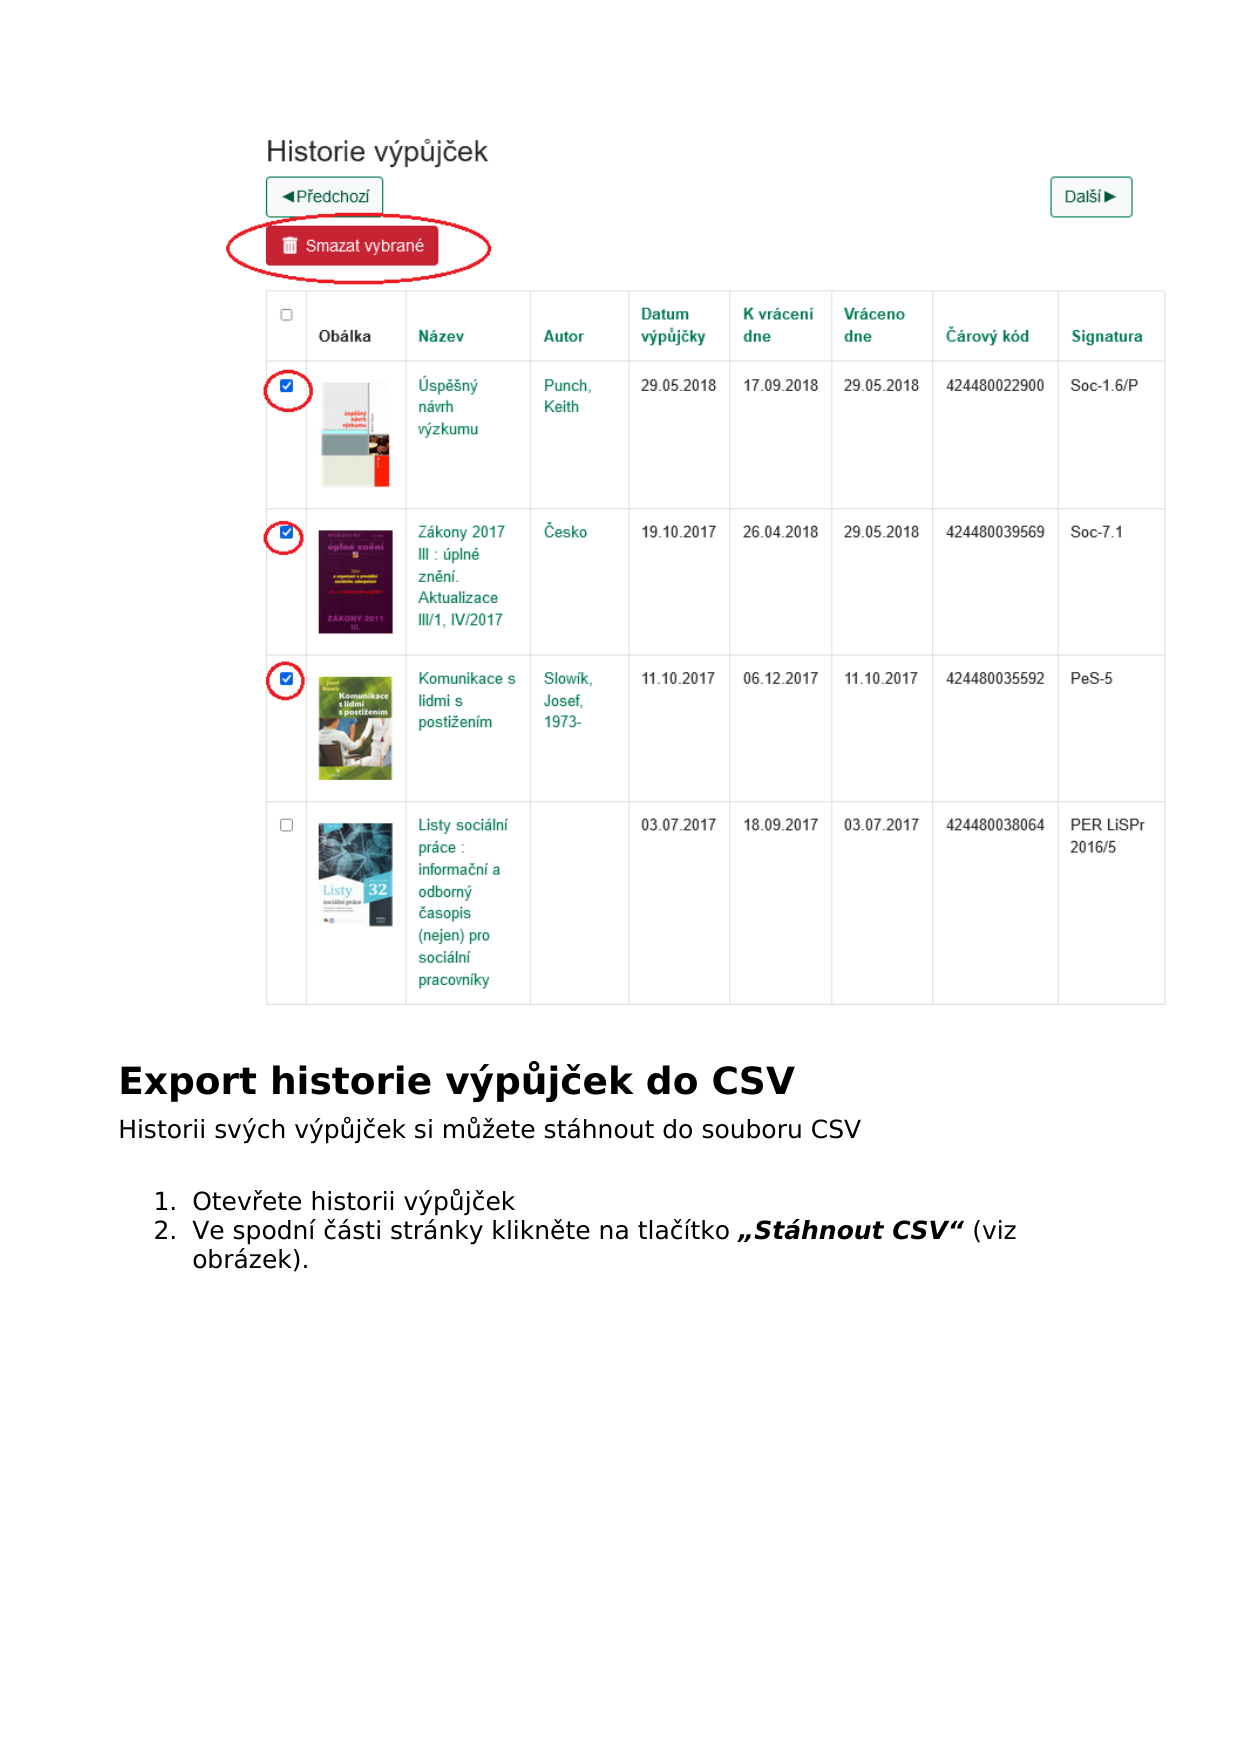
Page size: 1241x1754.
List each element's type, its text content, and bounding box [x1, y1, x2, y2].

list Ve spodní části stránky klikněte na tlačítko „Stáhnout CSV“ (viz obrázek). [177, 1216, 1122, 1274]
list Otevřete historii výpůjček [177, 1187, 1122, 1216]
list [177, 118, 192, 1005]
picture [192, 118, 1196, 1005]
subtitle Export historie výpůjček do CSV [118, 1059, 1122, 1103]
text Historii svých výpůjček si můžete stáhnout do souboru CSV [118, 1116, 1122, 1145]
